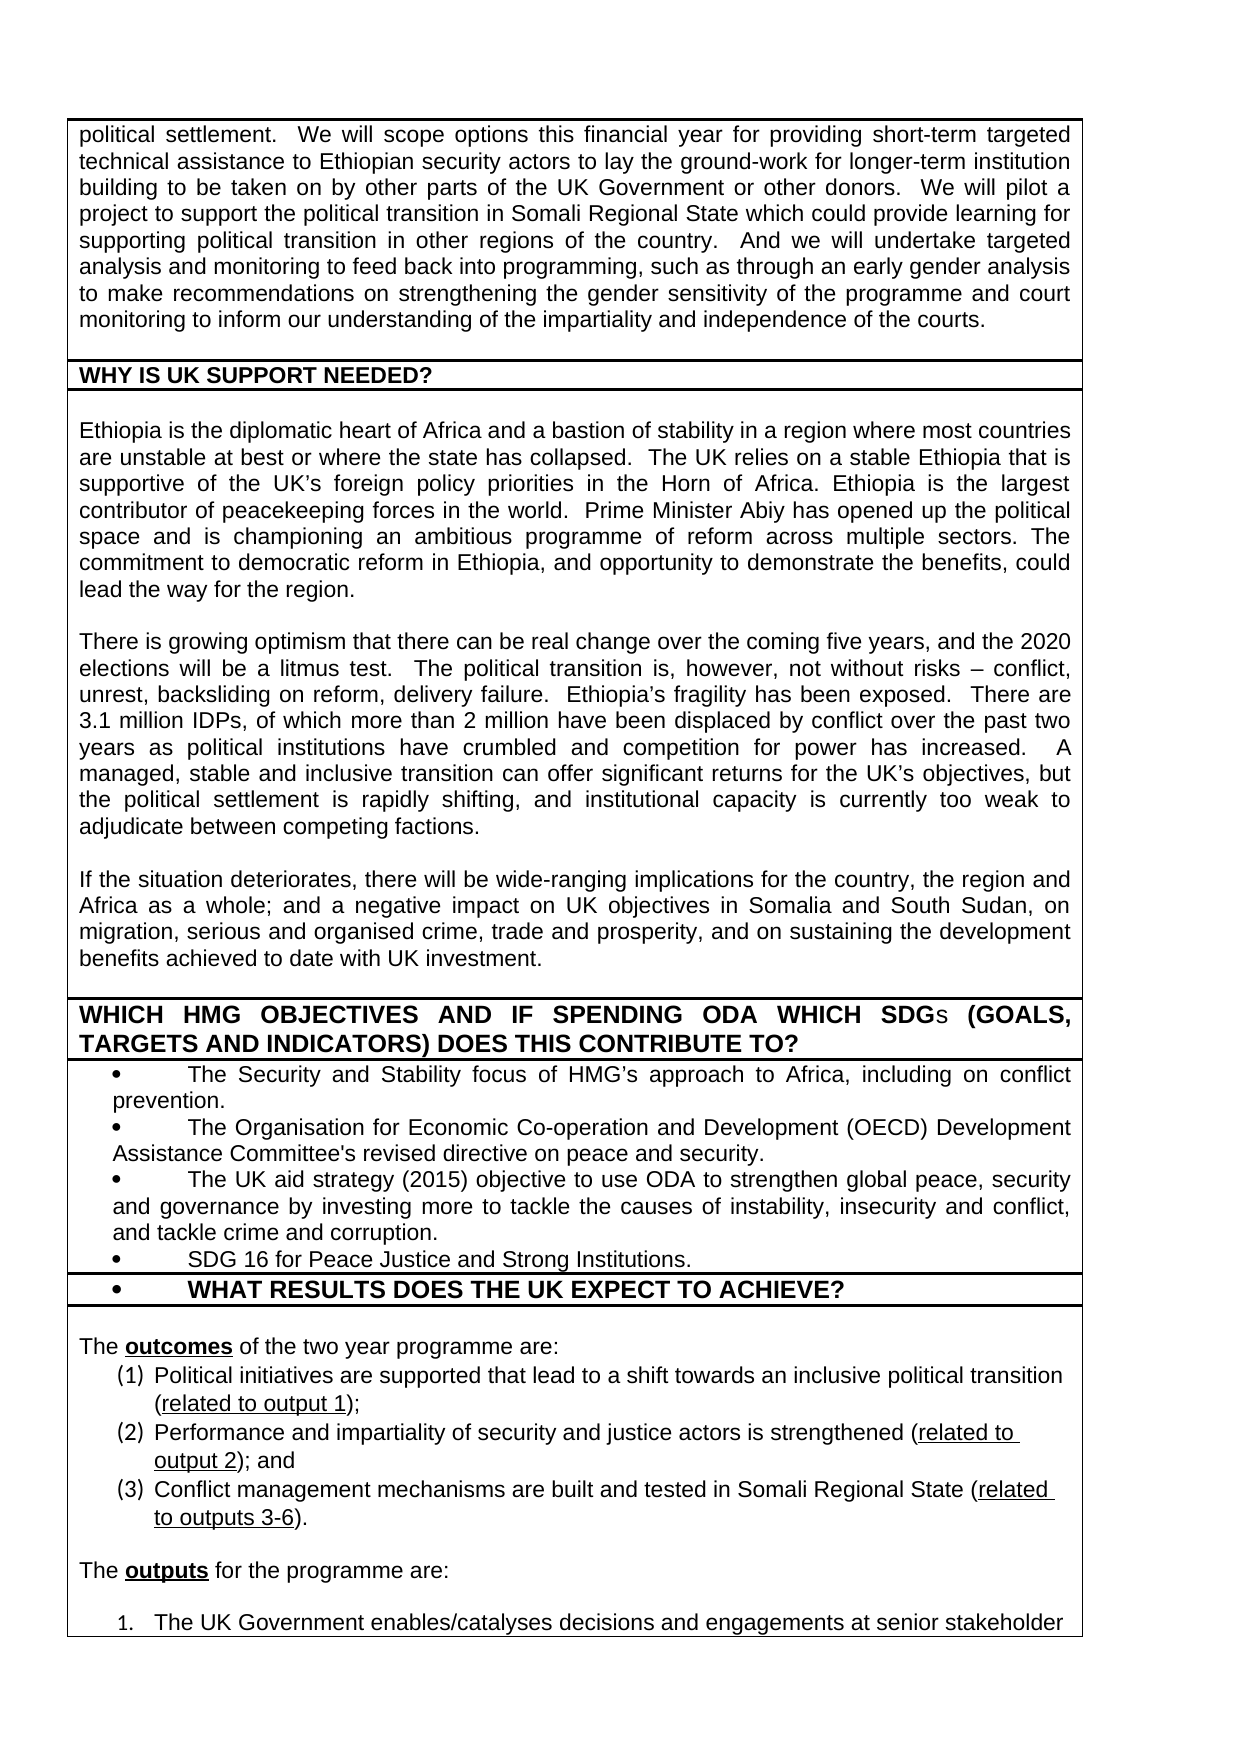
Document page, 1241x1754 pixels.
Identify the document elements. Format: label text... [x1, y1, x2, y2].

table_cell WHAT RESULTS DOES THE UK EXPECT TO ACHIEVE? [68, 1275, 1082, 1304]
table_cell WHY IS UK SUPPORT NEEDED? [68, 362, 1082, 388]
table_cell Which HMG objectives and if spending ODA which SDGs (goals, targets and indicators) does this contribute to? [68, 1000, 1082, 1058]
table_cell political settlement. We will scope options this financial year for providing short-term targeted technical assistance to Ethiopian security actors to lay the ground-work for longer-term institution building to be taken on by other parts of the UK Government or other donors. We will pilot a project to support the political transition in Somali Regional State which could provide learning for supporting political transition in other regions of the country. And we will undertake targeted analysis and monitoring to feed back into programming, such as through an early gender analysis to make recommendations on strengthening the gender sensitivity of the programme and court monitoring to inform our understanding of the impartiality and independence of the courts. [68, 121, 1082, 358]
table_cell Ethiopia is the diplomatic heart of Africa and a bastion of stability in a region where most countries are unstable at best or where the state has collapsed. The UK relies on a stable Ethiopia that is supportive of the UK’s foreign policy priorities in the Horn of Africa. Ethiopia is the largest contributor of peacekeeping forces in the world. Prime Minister Abiy has opened up the political space and is championing an ambitious programme of reform across multiple sectors. The commitment to democratic reform in Ethiopia, and opportunity to demonstrate the benefits, could lead the way for the region. There is growing optimism that there can be real change over the coming five years, and the 2020 elections will be a litmus test. The political transition is, however, not without risks – conflict, unrest, backsliding on reform, delivery failure. Ethiopia’s fragility has been exposed. There are 3.1 million IDPs, of which more than 2 million have been displaced by conflict over the past two years as political institutions have crumbled and competition for power has increased. A managed, stable and inclusive transition can offer significant returns for the UK’s objectives, but the political settlement is rapidly shifting, and institutional capacity is currently too weak to adjudicate between competing factions. If the situation deteriorates, there will be wide-ranging implications for the country, the region and Africa as a whole; and a negative impact on UK objectives in Somalia and South Sudan, on migration, serious and organised crime, trade and prosperity, and on sustaining the development benefits achieved to date with UK investment. [68, 391, 1082, 997]
table_cell The outcomes of the two year programme are: Political initiatives are supported that lead to a shift towards an inclusive political transition (related to output 1); Performance and impartiality of security and justice actors is strengthened (related to output 2); and Conflict management mechanisms are built and tested in Somali Regional State (related to outputs 3-6). The outputs for the programme are: The UK Government enables/catalyses decisions and engagements at senior stakeholder [68, 1307, 1082, 1636]
table_cell The Security and Stability focus of HMG’s approach to Africa, including on conflict prevention. The Organisation for Economic Co-operation and Development (OECD) Development Assistance Committee's revised directive on peace and security. The UK aid strategy (2015) objective to use ODA to strengthen global peace, security and governance by investing more to tackle the causes of instability, insecurity and conflict, and tackle crime and corruption. SDG 16 for Peace Justice and Strong Institutions. [68, 1061, 1082, 1272]
